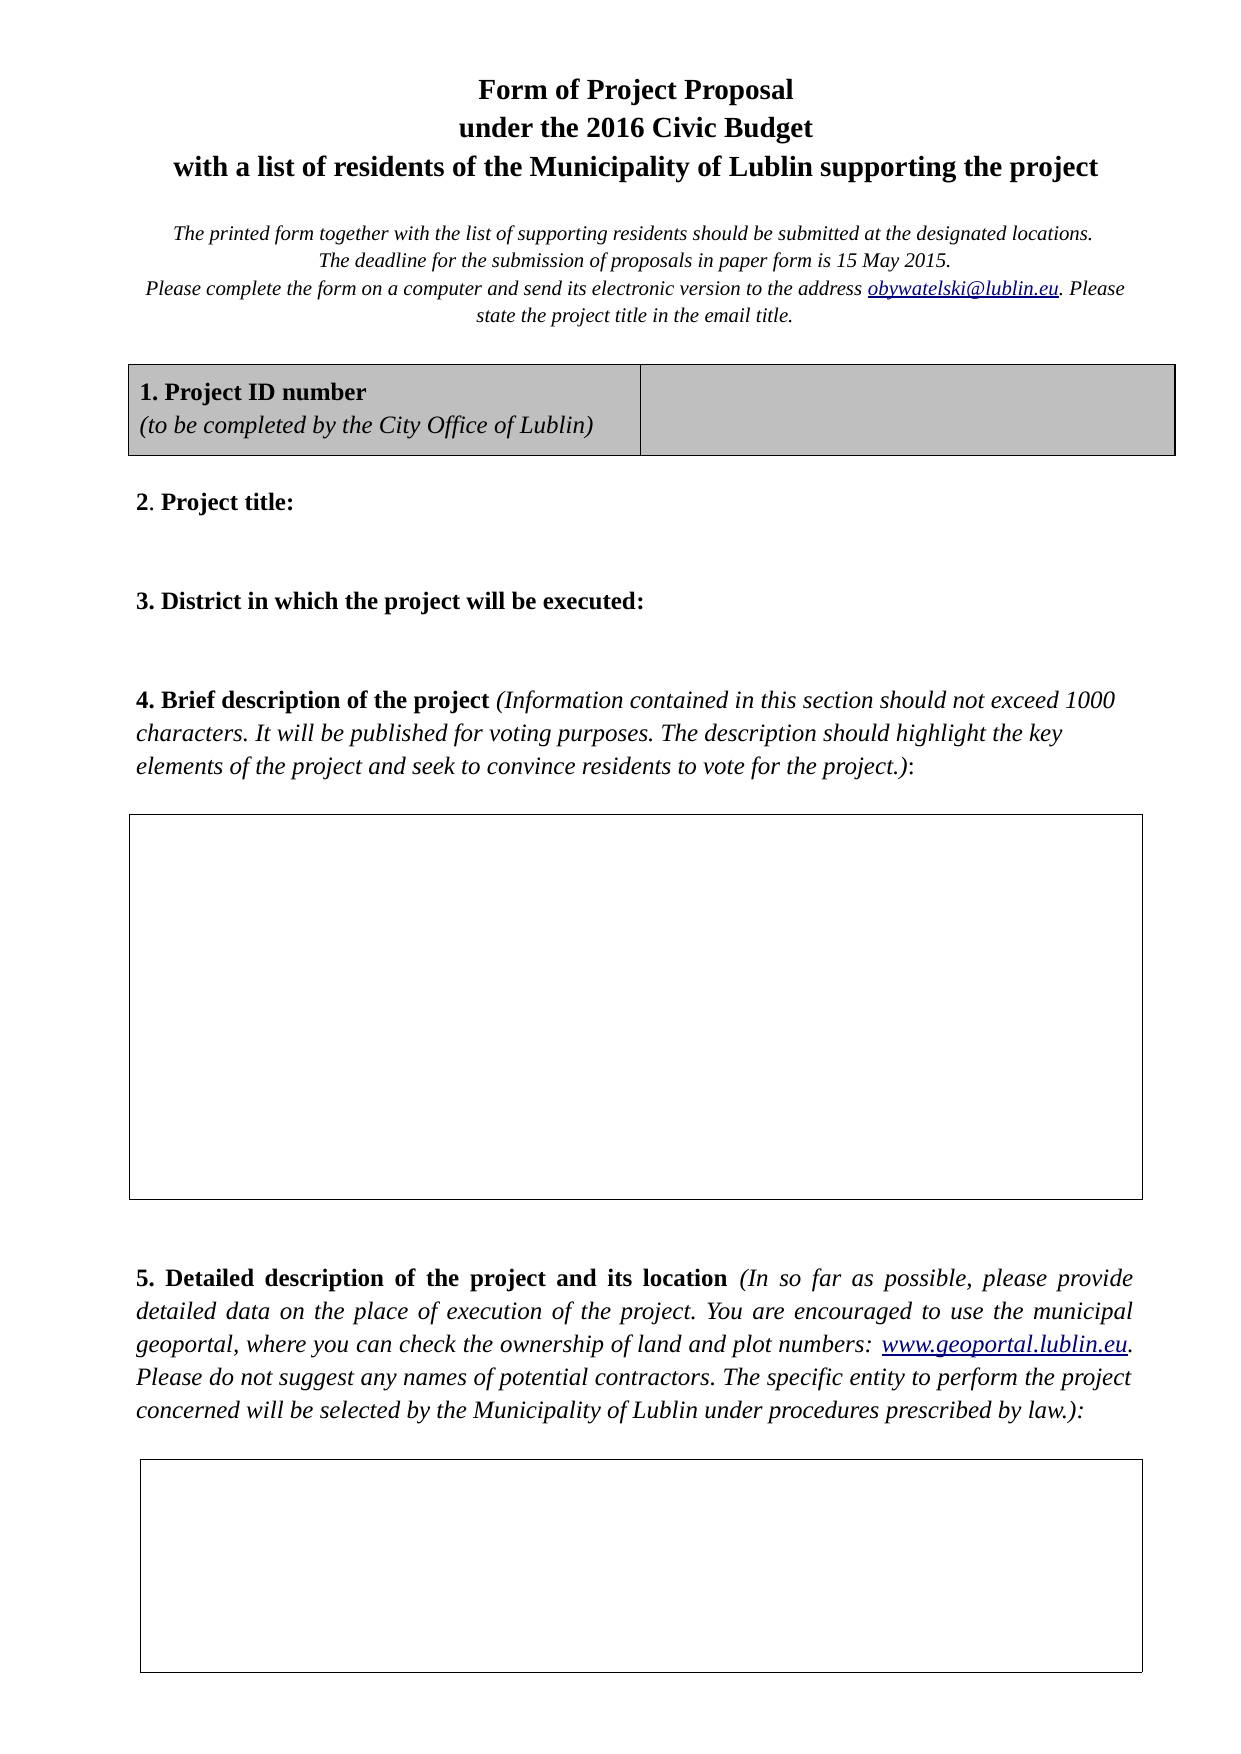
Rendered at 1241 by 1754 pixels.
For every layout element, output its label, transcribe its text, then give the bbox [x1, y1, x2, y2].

table_header [130, 815, 1142, 1199]
table_header [141, 1460, 1142, 1672]
text The printed form together with the list of supporting residents should be submitted at the designated locations. The deadline for the submission of proposals in paper form is 15 May 2015. [136, 221, 1136, 272]
table_header 1. Project ID number (to be completed by the City Office of Lublin) [129, 365, 640, 455]
text 4. Brief description of the project (Information contained in this section should not exceed 1000 characters. It will be published for voting purposes. The description should highlight the key elements of the project and seek to convince residents to vote for the project.): [136, 685, 1136, 810]
text Form of Project Proposal [136, 72, 1136, 105]
text Please complete the form on a computer and send its electronic version to the address obywatelski@lublin.eu. Please state the project title in the email title. [136, 276, 1136, 327]
text with a list of residents of the Municipality of Lublin supporting the project [136, 149, 1136, 182]
text 5. Detailed description of the project and its location (In so far as possible, please provide detailed data on the place of execution of the project. You are encouraged to use the municipal geoportal, where you can check the ownership of land and plot numbers: www.geoportal.lublin.eu. Please do not suggest any names of potential contractors. The specific entity to perform the project concerned will be selected by the Municipality of Lublin under procedures prescribed by law.): [136, 1263, 1136, 1424]
table_header [641, 365, 1174, 455]
text 2. Project title: [136, 487, 1136, 515]
text under the 2016 Civic Budget [136, 110, 1136, 144]
text 3. District in which the project will be executed: [136, 586, 1136, 614]
